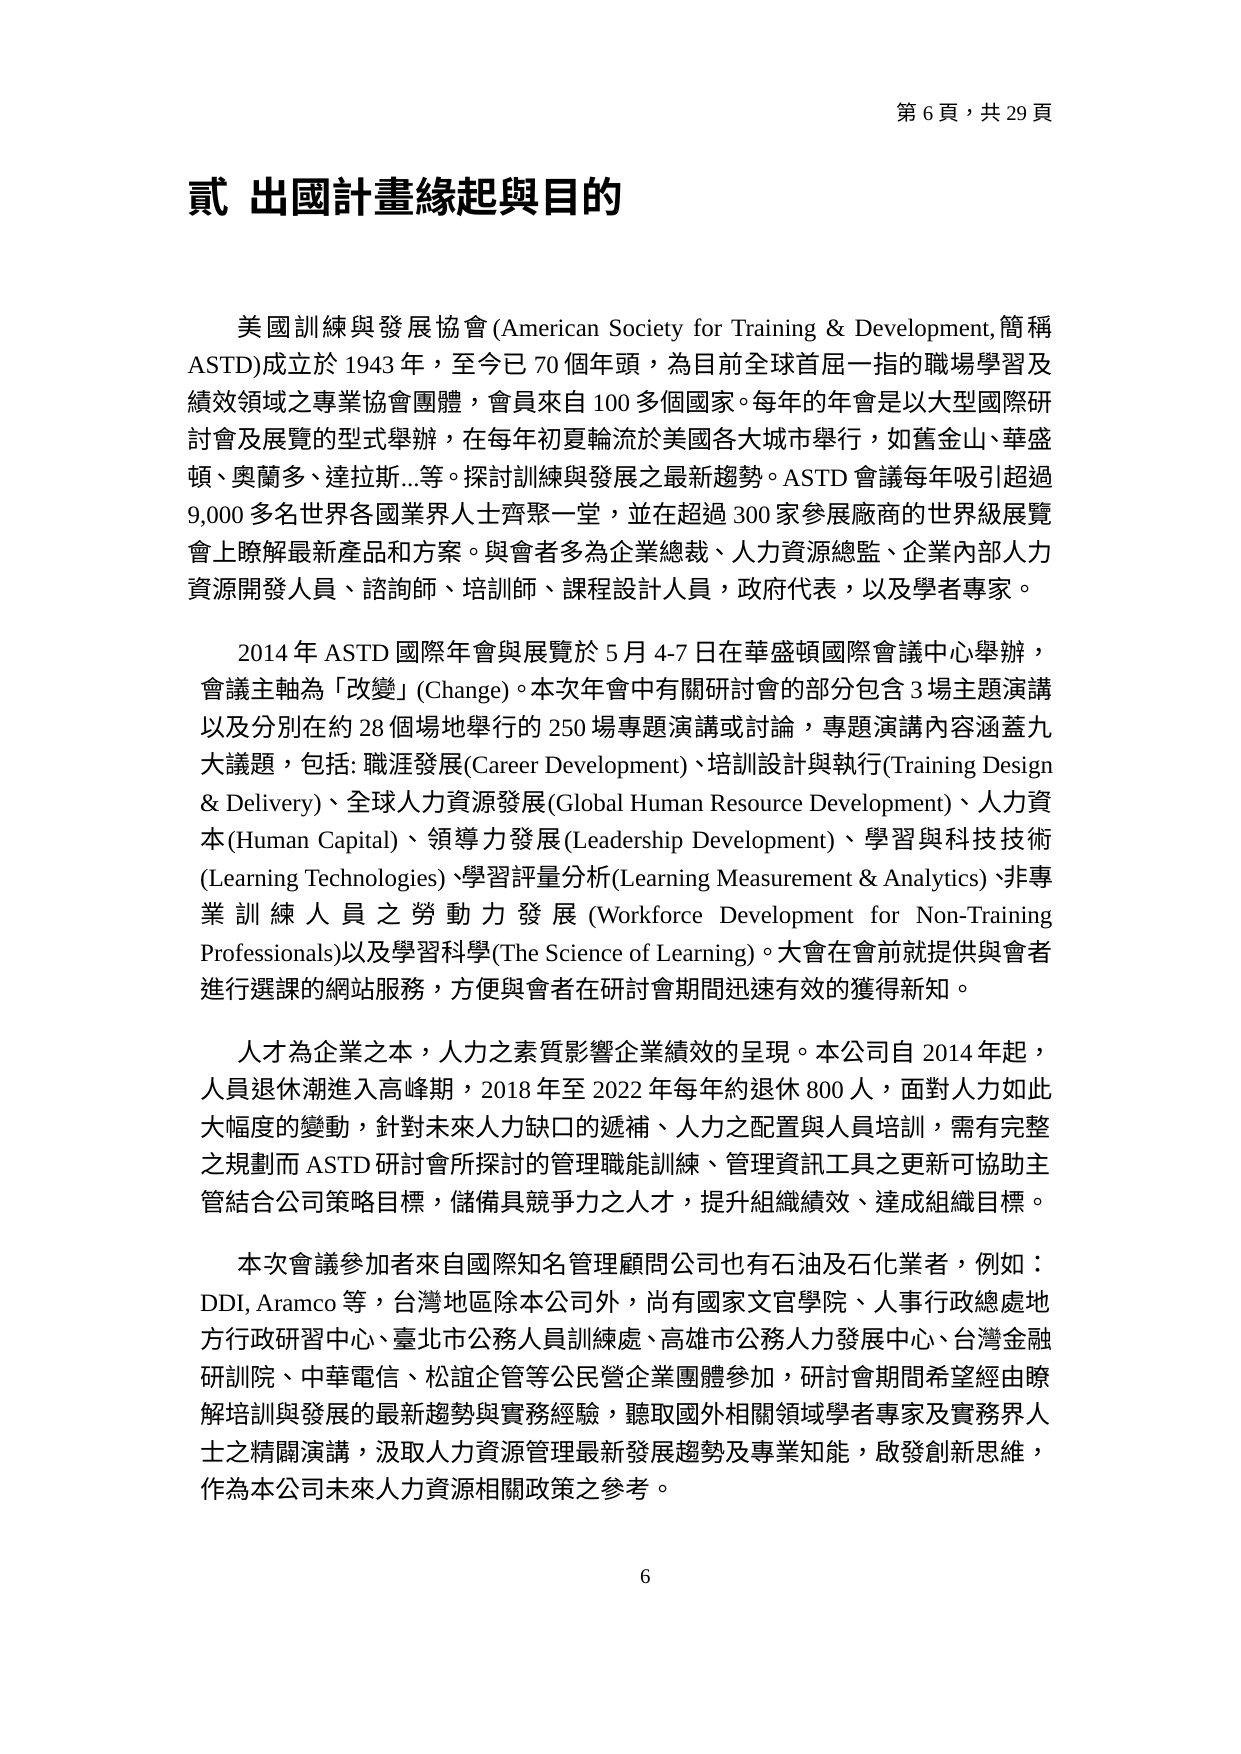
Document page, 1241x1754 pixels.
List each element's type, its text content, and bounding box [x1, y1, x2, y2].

text 美國訓練與發展協會(American Society for Training & Development,簡稱ASTD)成立於1943年，至今已70個年頭，為目前全球首屈一指的職場學習及績效領域之專業協會團體，會員來自100多個國家。每年的年會是以大型國際研討會及展覽的型式舉辦，在每年初夏輪流於美國各大城市舉行，如舊金山、華盛頓、奧蘭多、達拉斯...等。探討訓練與發展之最新趨勢。ASTD會議每年吸引超過9,000多名世界各國業界人士齊聚一堂，並在超過300家參展廠商的世界級展覽會上瞭解最新產品和方案。與會者多為企業總裁、人力資源總監、企業內部人力資源開發人員、諮詢師、培訓師、課程設計人員，政府代表，以及學者專家。 [187, 307, 1053, 607]
subtitle 出國計畫緣起與目的 [187, 157, 1053, 232]
text 2014年ASTD國際年會與展覽於5月4-7日在華盛頓國際會議中心舉辦，會議主軸為「改變」(Change)。本次年會中有關研討會的部分包含3場主題演講以及分別在約28個場地舉行的250場專題演講或討論，專題演講內容涵蓋九大議題，包括: 職涯發展(Career Development)、培訓設計與執行(Training Design & Delivery)、全球人力資源發展(Global Human Resource Development)、人力資本(Human Capital)、領導力發展(Leadership Development)、學習與科技技術(Learning Technologies)、學習評量分析(Learning Measurement & Analytics)、非專業訓練人員之勞動力發展(Workforce Development for Non-Training Professionals)以及學習科學(The Science of Learning)。大會在會前就提供與會者進行選課的網站服務，方便與會者在研討會期間迅速有效的獲得新知。 [200, 632, 1053, 1007]
text 人才為企業之本，人力之素質影響企業績效的呈現。本公司自2014年起，人員退休潮進入高峰期，2018年至2022年每年約退休800人，面對人力如此大幅度的變動，針對未來人力缺口的遞補、人力之配置與人員培訓，需有完整之規劃而ASTD研討會所探討的管理職能訓練、管理資訊工具之更新可協助主管結合公司策略目標，儲備具競爭力之人才，提升組織績效、達成組織目標。 [200, 1032, 1053, 1219]
text 本次會議參加者來自國際知名管理顧問公司也有石油及石化業者，例如：DDI, Aramco等，台灣地區除本公司外，尚有國家文官學院、人事行政總處地方行政研習中心、臺北市公務人員訓練處、高雄市公務人力發展中心、台灣金融研訓院、中華電信、松誼企管等公民營企業團體參加，研討會期間希望經由瞭解培訓與發展的最新趨勢與實務經驗，聽取國外相關領域學者專家及實務界人士之精闢演講，汲取人力資源管理最新發展趨勢及專業知能，啟發創新思維，作為本公司未來人力資源相關政策之參考。 [200, 1244, 1053, 1507]
